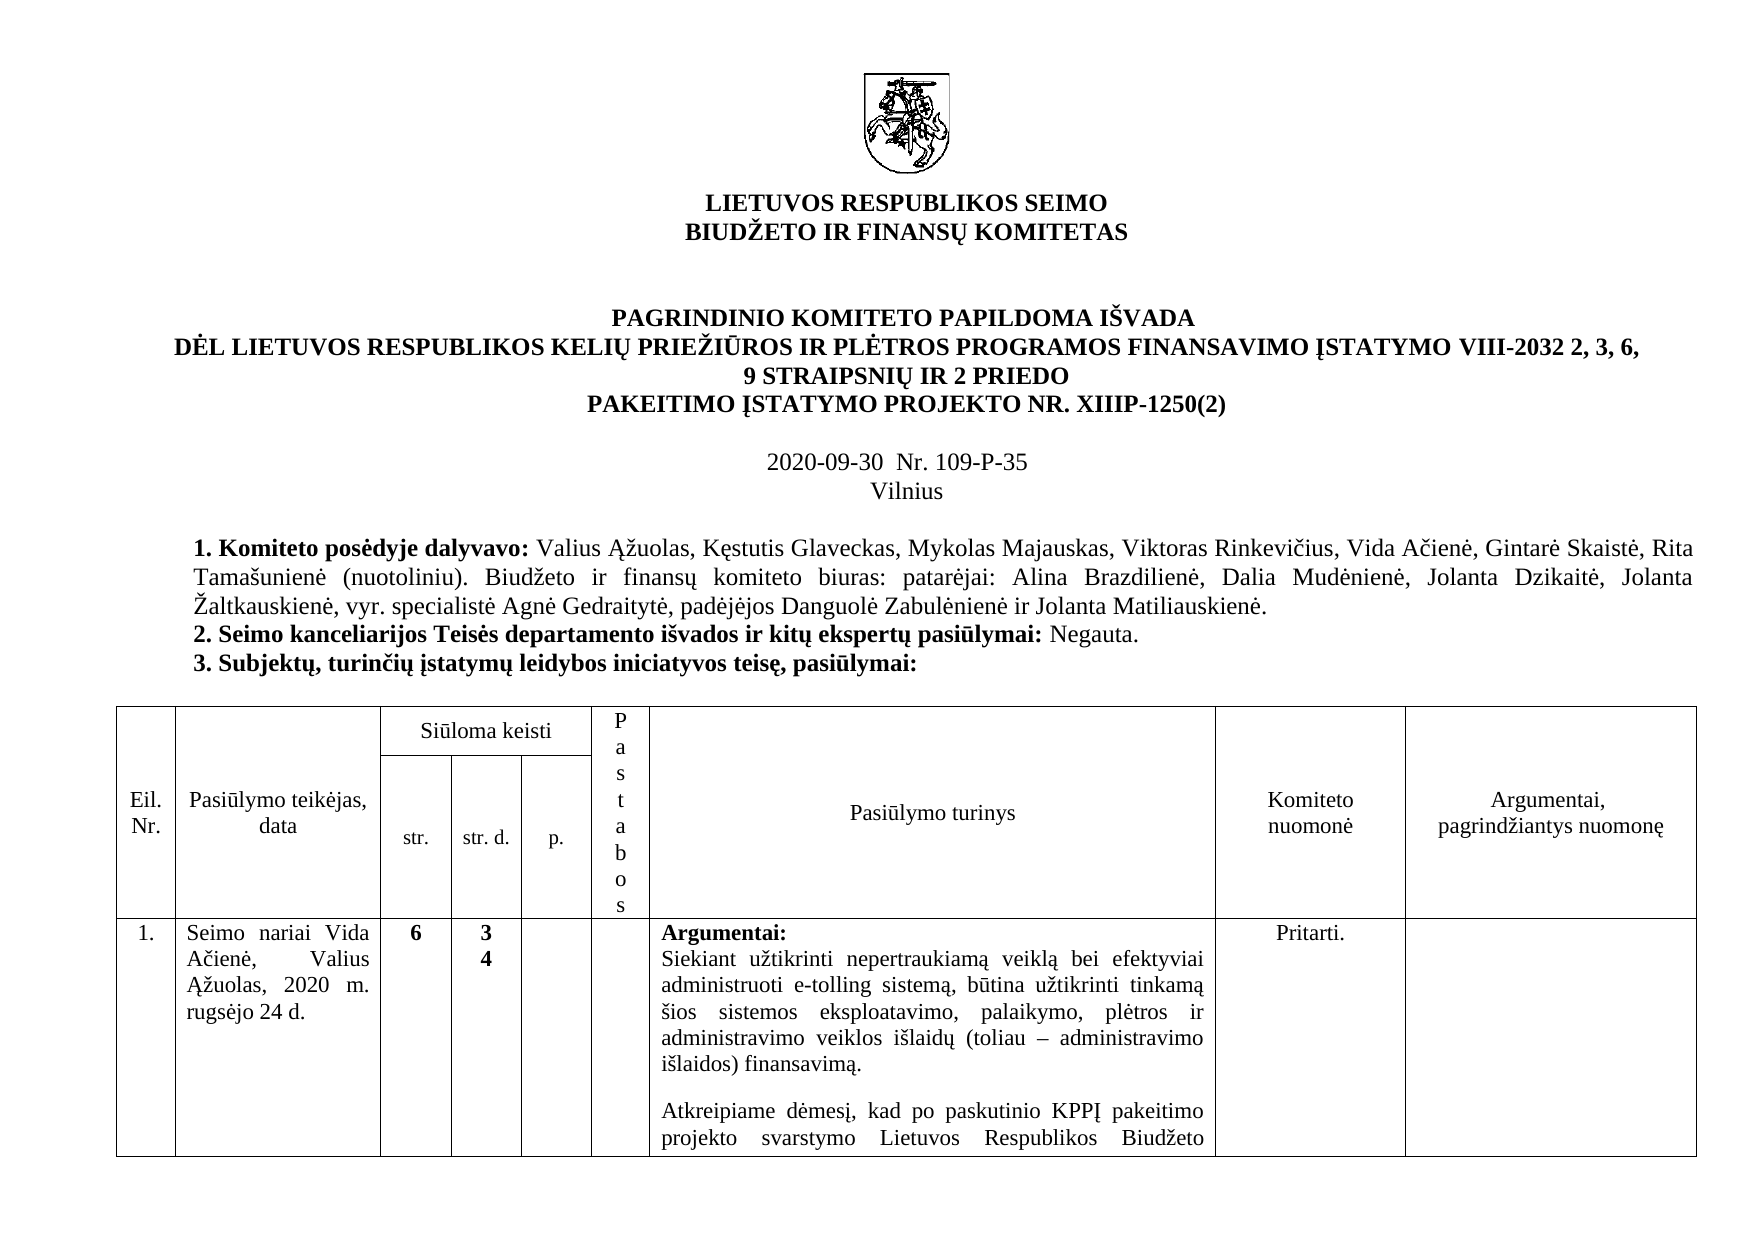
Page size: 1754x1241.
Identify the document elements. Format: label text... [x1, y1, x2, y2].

table_header Eil. Nr. [117, 707, 175, 918]
table_cell p. [522, 756, 591, 918]
table_cell 6 [381, 919, 451, 1156]
text 1. Komiteto posėdyje dalyvavo: Valius Ąžuolas, Kęstutis Glaveckas, Mykolas Majauskas, Viktoras Rinkevičius, Vida Ačienė, Gintarė Skaistė, Rita Tamašunienė (nuotoliniu). Biudžeto ir finansų komiteto biuras: patarėjai: Alina Brazdilienė, Dalia Mudėnienė, Jolanta Dzikaitė, Jolanta Žaltkauskienė, vyr. specialistė Agnė Gedraitytė, padėjėjos Danguolė Zabulėnienė ir Jolanta Matiliauskienė. [193, 533, 1695, 619]
text LIETUVOS RESPUBLIKOS SEIMO [118, 188, 1695, 217]
table_cell [522, 919, 591, 1156]
table_header Siūloma keisti [381, 707, 591, 755]
text 3. Subjektų, turinčių įstatymų leidybos iniciatyvos teisę, pasiūlymai: [118, 648, 1695, 677]
text PAGRINDINIO KOMITETO PAPILDOMA IŠVADA [118, 303, 1695, 332]
table_cell [1406, 919, 1696, 1156]
text Vilnius [118, 476, 1695, 504]
table_cell Argumentai: Siekiant užtikrinti nepertraukiamą veiklą bei efektyviai administruoti e-tolling sistemą, būtina užtikrinti tinkamą šios sistemos eksploatavimo, palaikymo, plėtros ir administravimo veiklos išlaidų (toliau – administravimo išlaidos) finansavimą. Atkreipiame dėmesį, kad po paskutinio KPPĮ pakeitimo projekto svarstymo Lietuvos Respublikos Biudžeto [650, 919, 1215, 1156]
table_header Pasiūlymo turinys [650, 707, 1215, 918]
table_cell Seimo nariai Vida Ačienė, Valius Ąžuolas, 2020 m. rugsėjo 24 d. [176, 919, 380, 1156]
table_header Komiteto nuomonė [1216, 707, 1405, 918]
table_header Pastabos [592, 707, 649, 918]
table_header Pasiūlymo teikėjas, data [176, 707, 380, 918]
table_cell 1. [117, 919, 175, 1156]
text Biudžeto ir finansų komitetas [118, 217, 1695, 246]
table_cell Pritarti. [1216, 919, 1405, 1156]
table_cell 3 4 [452, 919, 521, 1156]
table_cell str. d. [452, 756, 521, 918]
table_cell [592, 919, 649, 1156]
table_header Argumentai, pagrindžiantys nuomonę [1406, 707, 1696, 918]
text 2. Seimo kanceliarijos Teisės departamento išvados ir kitų ekspertų pasiūlymai: Negauta. [118, 619, 1695, 648]
table_cell str. [381, 756, 451, 918]
text 2020-09-30 Nr. 109-P-35 [118, 447, 1695, 476]
text PAKEITIMO ĮSTATYMO PROJEKTO NR. XIIIP-1250(2) [118, 389, 1695, 418]
text DĖL LIETUVOS RESPUBLIKOS KELIŲ PRIEŽIŪROS IR PLĖTROS PROGRAMOS FINANSAVIMO ĮSTATYMO VIII-2032 2, 3, 6, 9 STRAIPSNIŲ IR 2 PRIEDO [118, 332, 1695, 389]
